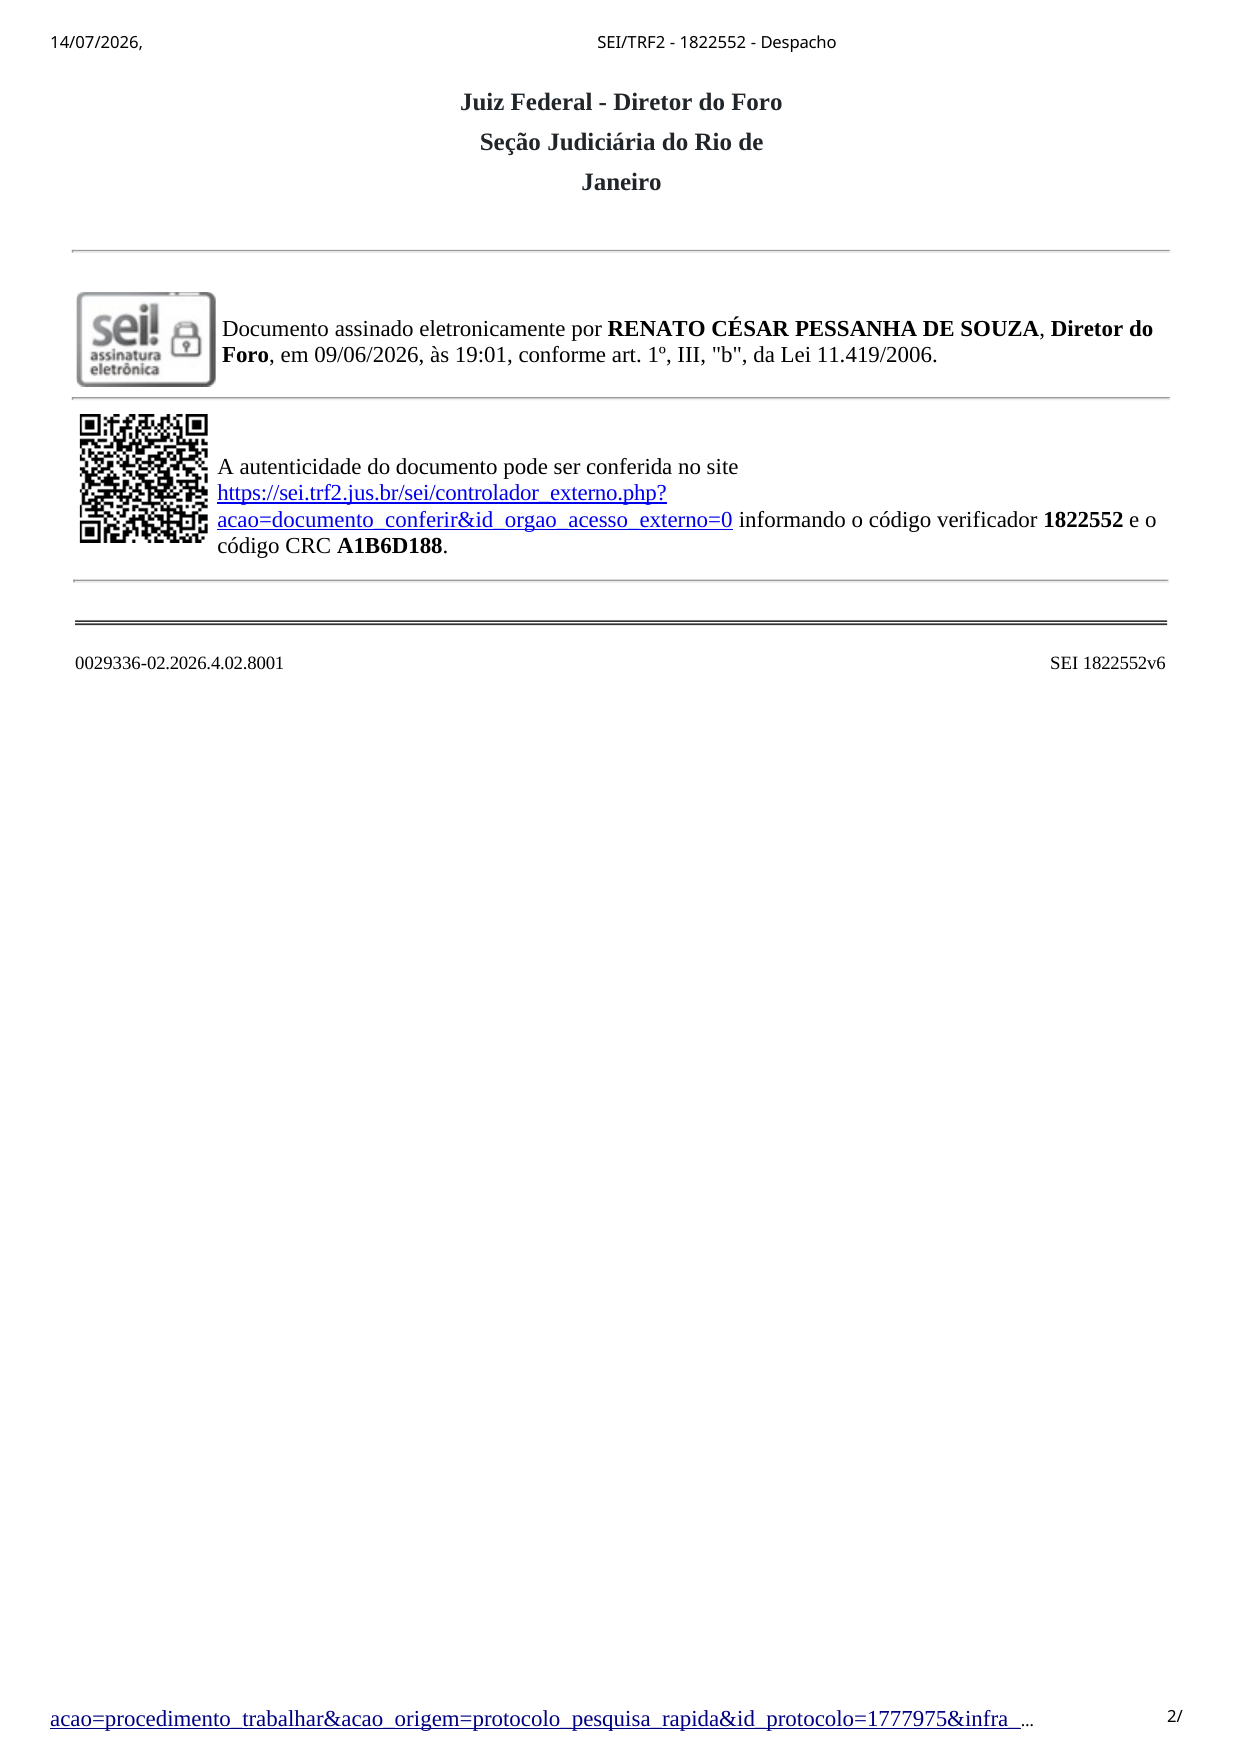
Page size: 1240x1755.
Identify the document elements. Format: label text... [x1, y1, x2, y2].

text A autenticidade do documento pode ser conferida no site https://sei.trf2.jus.br/sei/controlador_externo.php? acao=documento_conferir&id_orgao_acesso_externo=0 informando o código verificador 1822552 e o código CRC A1B6D188. [217, 453, 1179, 558]
text 0029336-02.2026.4.02.8001 SEI 1822552v6 [75, 652, 1181, 673]
text Juiz Federal - Diretor do Foro Seção Judiciária do Rio de Janeiro [436, 87, 806, 196]
text Documento assinado eletronicamente por RENATO CÉSAR PESSANHA DE SOUZA, Diretor do Foro, em 09/06/2026, às 19:01, conforme art. 1º, III, "b", da Lei 11.419/2006. [222, 315, 1179, 368]
